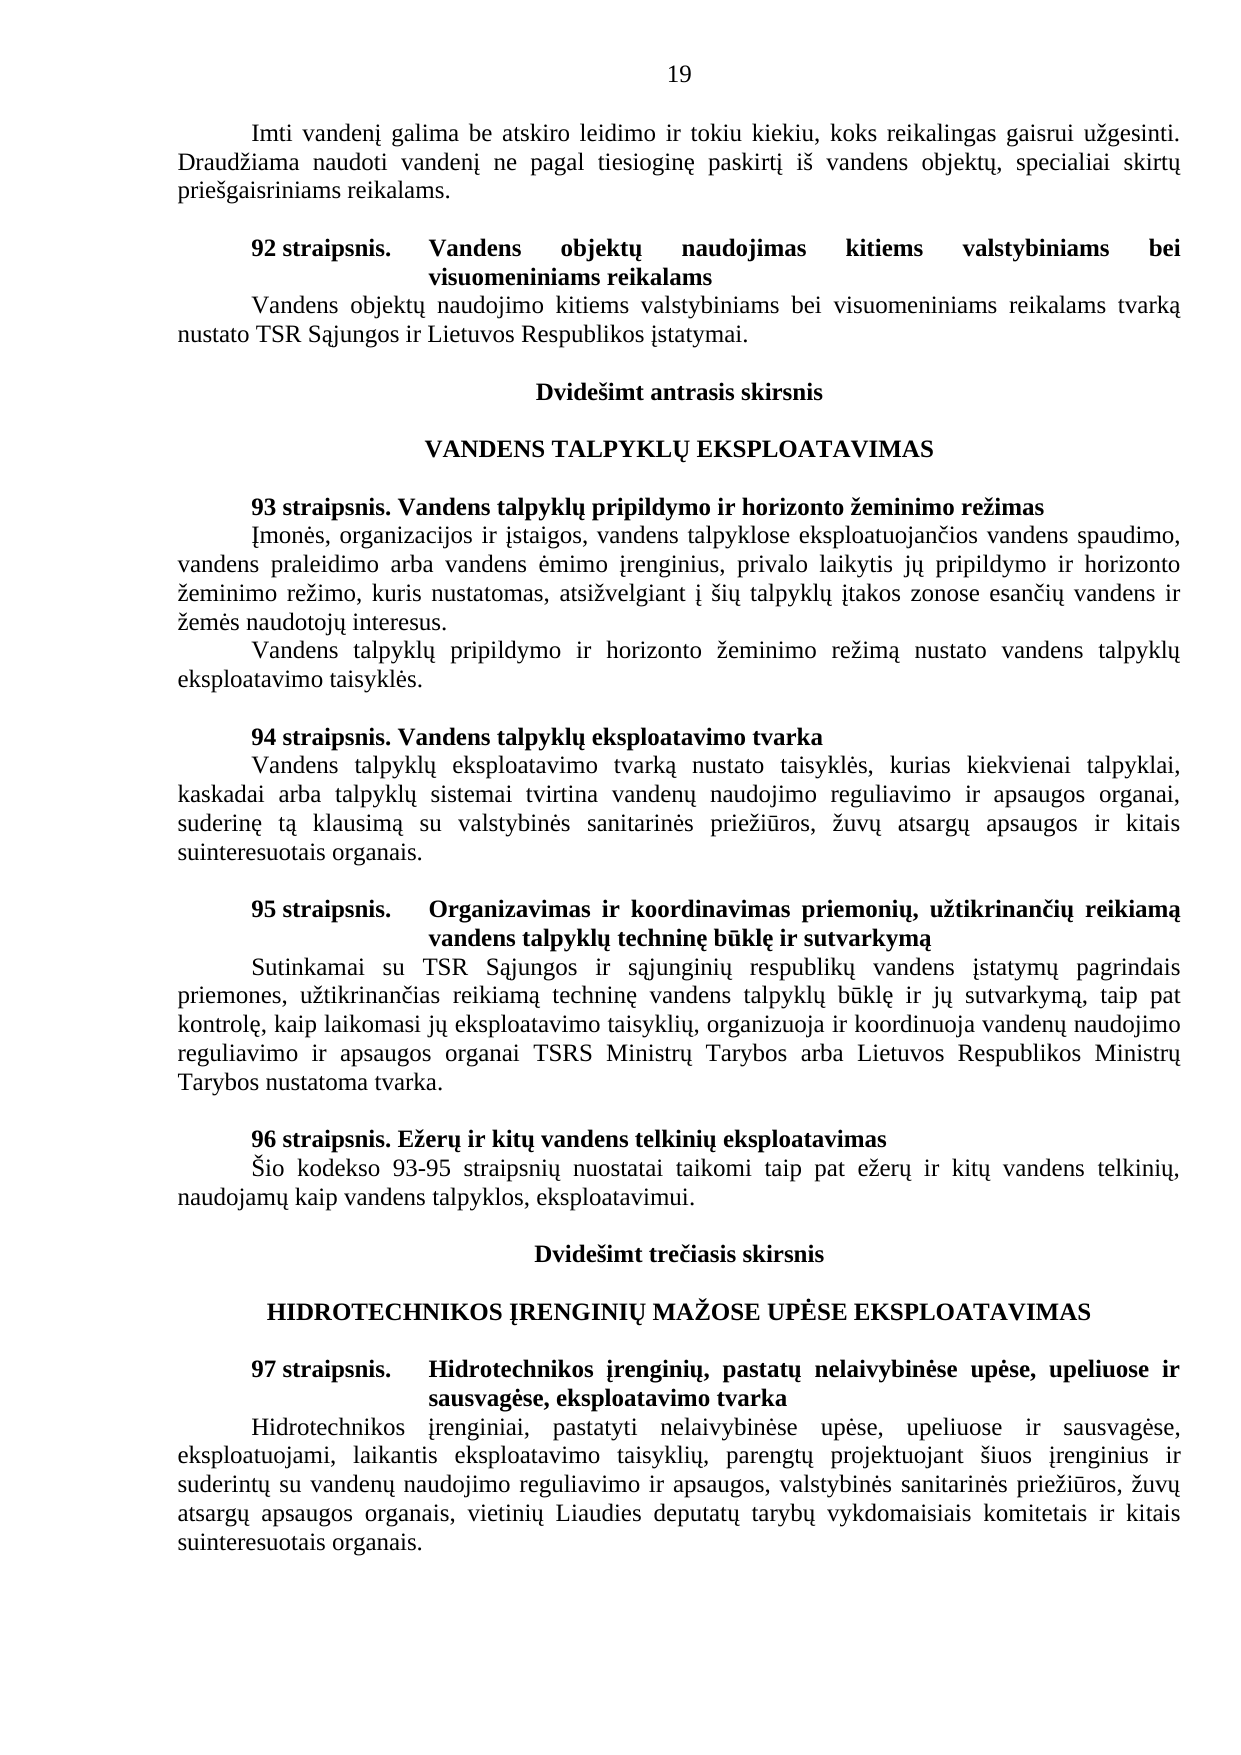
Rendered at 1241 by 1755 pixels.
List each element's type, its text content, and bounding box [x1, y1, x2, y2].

text Imti vandenį galima be atskiro leidimo ir tokiu kiekiu, koks reikalingas gaisrui užgesinti. Draudžiama naudoti vandenį ne pagal tiesioginę paskirtį iš vandens objektų, specialiai skirtų priešgaisriniams reikalams. [177, 118, 1181, 204]
text 95 straipsnis. Organizavimas ir koordinavimas priemonių, užtikrinančių reikiamą vandens talpyklų techninę būklę ir sutvarkymą [251, 894, 1181, 952]
text 96 straipsnis. Ežerų ir kitų vandens telkinių eksploatavimas [177, 1124, 1181, 1153]
text 92 straipsnis. Vandens objektų naudojimas kitiems valstybiniams bei visuomeniniams reikalams [251, 233, 1181, 291]
text Vandens objektų naudojimo kitiems valstybiniams bei visuomeniniams reikalams tvarką nustato TSR Sąjungos ir Lietuvos Respublikos įstatymai. [177, 291, 1181, 348]
text Dvidešimt trečiasis skirsnis [177, 1239, 1181, 1268]
text Vandens talpyklų eksploatavimo tvarką nustato taisyklės, kurias kiekvienai talpyklai, kaskadai arba talpyklų sistemai tvirtina vandenų naudojimo reguliavimo ir apsaugos organai, suderinę tą klausimą su valstybinės sanitarinės priežiūros, žuvų atsargų apsaugos ir kitais suinteresuotais organais. [177, 751, 1181, 866]
text Hidrotechnikos įrenginiai, pastatyti nelaivybinėse upėse, upeliuose ir sausvagėse, eksploatuojami, laikantis eksploatavimo taisyklių, parengtų projektuojant šiuos įrenginius ir suderintų su vandenų naudojimo reguliavimo ir apsaugos, valstybinės sanitarinės priežiūros, žuvų atsargų apsaugos organais, vietinių Liaudies deputatų tarybų vykdomaisiais komitetais ir kitais suinteresuotais organais. [177, 1412, 1181, 1556]
text HIDROTECHNIKOS ĮRENGINIŲ MAŽOSE UPĖSE EKSPLOATAVIMAS [177, 1297, 1181, 1326]
text VANDENS TALPYKLŲ EKSPLOATAVIMAS [177, 434, 1181, 463]
text Vandens talpyklų pripildymo ir horizonto žeminimo režimą nustato vandens talpyklų eksploatavimo taisyklės. [177, 636, 1181, 693]
text Įmonės, organizacijos ir įstaigos, vandens talpyklose eksploatuojančios vandens spaudimo, vandens praleidimo arba vandens ėmimo įrenginius, privalo laikytis jų pripildymo ir horizonto žeminimo režimo, kuris nustatomas, atsižvelgiant į šių talpyklų įtakos zonose esančių vandens ir žemės naudotojų interesus. [177, 521, 1181, 636]
text Sutinkamai su TSR Sąjungos ir sąjunginių respublikų vandens įstatymų pagrindais priemones, užtikrinančias reikiamą techninę vandens talpyklų būklę ir jų sutvarkymą, taip pat kontrolę, kaip laikomasi jų eksploatavimo taisyklių, organizuoja ir koordinuoja vandenų naudojimo reguliavimo ir apsaugos organai TSRS Ministrų Tarybos arba Lietuvos Respublikos Ministrų Tarybos nustatoma tvarka. [177, 952, 1181, 1096]
text 94 straipsnis. Vandens talpyklų eksploatavimo tvarka [177, 722, 1181, 751]
text Dvidešimt antrasis skirsnis [177, 377, 1181, 406]
text 97 straipsnis. Hidrotechnikos įrenginių, pastatų nelaivybinėse upėse, upeliuose ir sausvagėse, eksploatavimo tvarka [251, 1354, 1181, 1412]
text Šio kodekso 93-95 straipsnių nuostatai taikomi taip pat ežerų ir kitų vandens telkinių, naudojamų kaip vandens talpyklos, eksploatavimui. [177, 1153, 1181, 1211]
text 93 straipsnis. Vandens talpyklų pripildymo ir horizonto žeminimo režimas [177, 492, 1181, 521]
